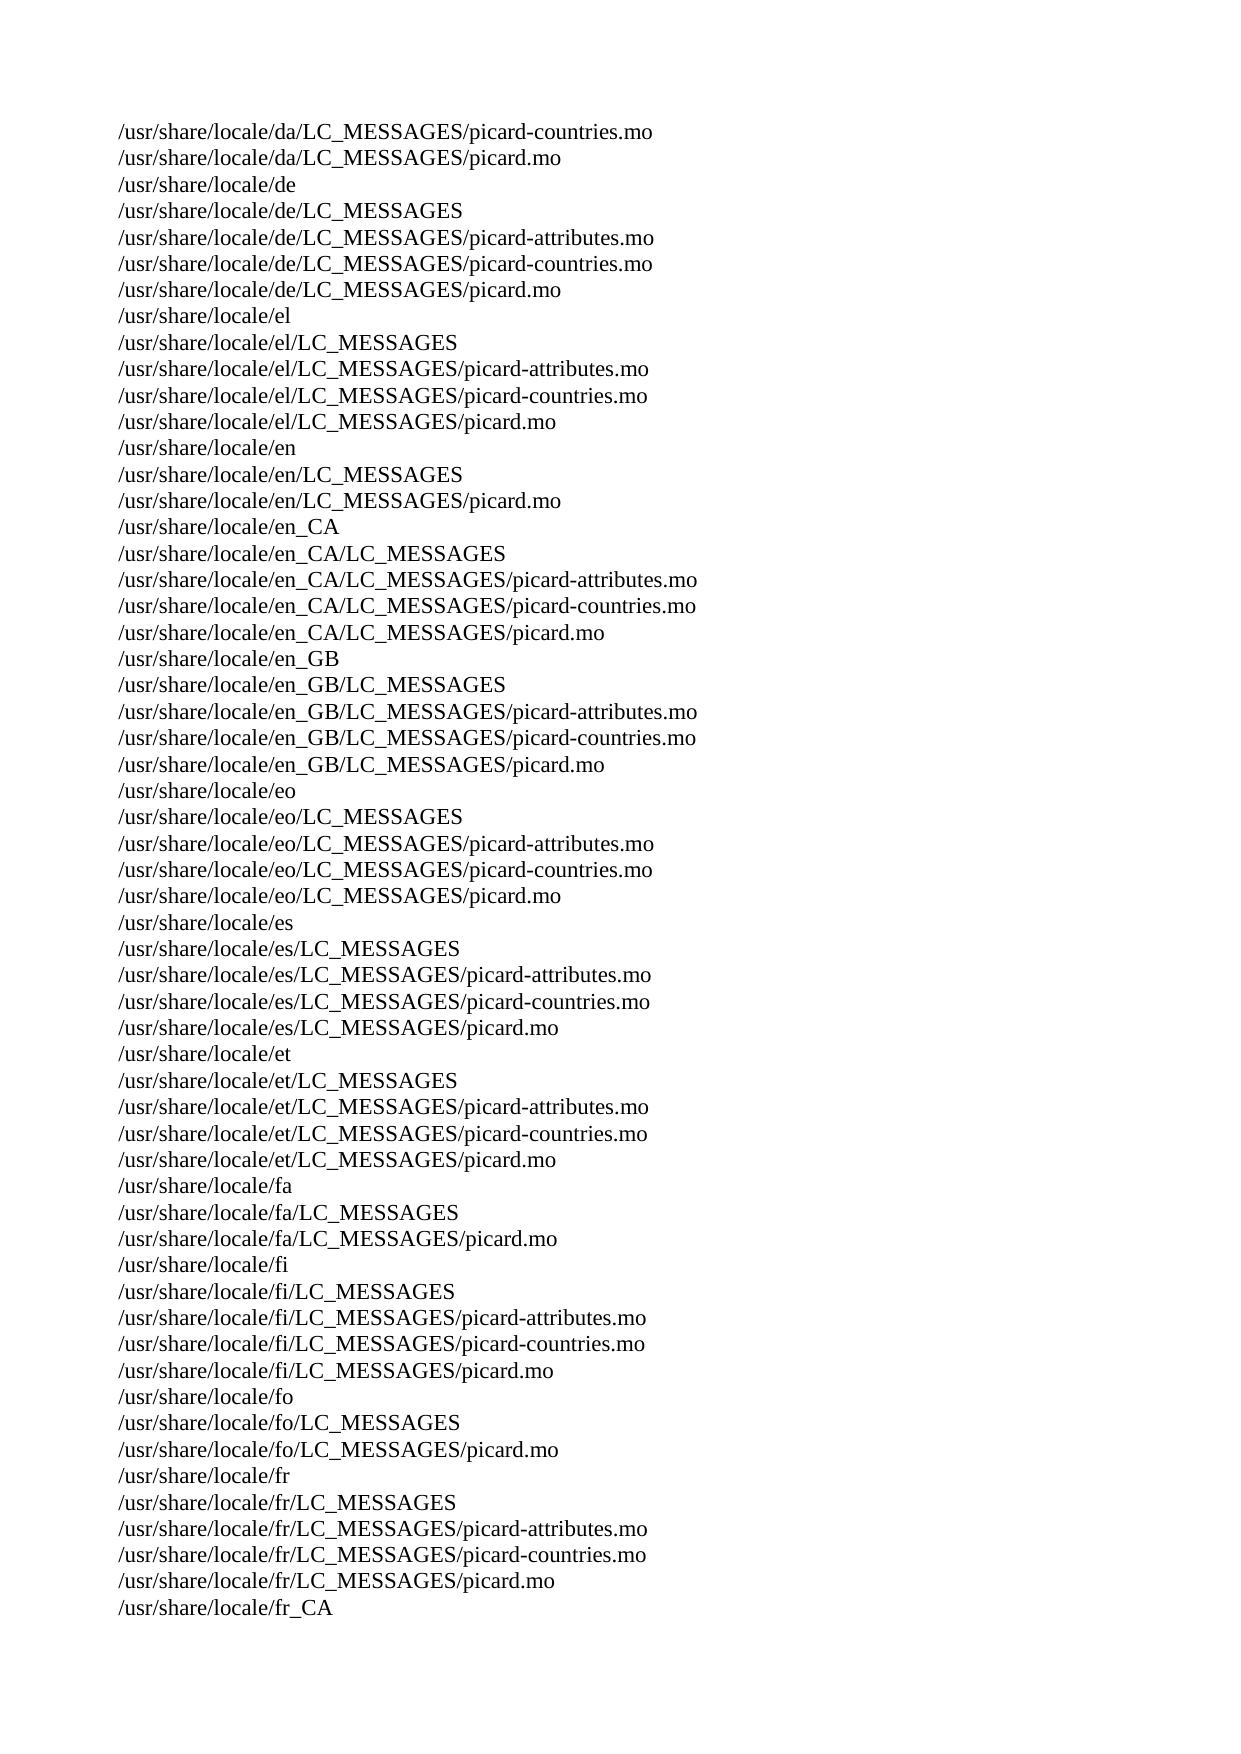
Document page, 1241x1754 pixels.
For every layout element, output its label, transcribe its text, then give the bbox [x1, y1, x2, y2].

text /usr/share/locale/en_GB [118, 645, 1122, 672]
text /usr/share/locale/el [118, 303, 1122, 329]
text /usr/share/locale/fa/LC_MESSAGES/picard.mo [118, 1225, 1122, 1251]
text /usr/share/locale/fi [118, 1251, 1122, 1278]
text /usr/share/locale/en_CA/LC_MESSAGES [118, 540, 1122, 566]
text /usr/share/locale/fr/LC_MESSAGES/picard-attributes.mo [118, 1515, 1122, 1541]
text /usr/share/locale/de/LC_MESSAGES/picard-countries.mo [118, 250, 1122, 276]
text /usr/share/locale/et [118, 1041, 1122, 1067]
text /usr/share/locale/eo/LC_MESSAGES/picard-attributes.mo [118, 830, 1122, 856]
text /usr/share/locale/et/LC_MESSAGES/picard-attributes.mo [118, 1093, 1122, 1119]
text /usr/share/locale/eo/LC_MESSAGES/picard-countries.mo [118, 856, 1122, 882]
text /usr/share/locale/eo/LC_MESSAGES [118, 803, 1122, 830]
text /usr/share/locale/en_CA/LC_MESSAGES/picard.mo [118, 619, 1122, 645]
text /usr/share/locale/fr [118, 1462, 1122, 1488]
text /usr/share/locale/fo [118, 1383, 1122, 1409]
text /usr/share/locale/et/LC_MESSAGES [118, 1067, 1122, 1093]
text /usr/share/locale/de/LC_MESSAGES/picard-attributes.mo [118, 223, 1122, 250]
text /usr/share/locale/fo/LC_MESSAGES/picard.mo [118, 1436, 1122, 1462]
text /usr/share/locale/en [118, 434, 1122, 461]
text /usr/share/locale/fo/LC_MESSAGES [118, 1409, 1122, 1436]
text /usr/share/locale/es/LC_MESSAGES/picard-attributes.mo [118, 961, 1122, 988]
text /usr/share/locale/da/LC_MESSAGES/picard.mo [118, 144, 1122, 171]
text /usr/share/locale/fr/LC_MESSAGES/picard.mo [118, 1568, 1122, 1594]
text /usr/share/locale/es/LC_MESSAGES [118, 935, 1122, 961]
text /usr/share/locale/en_CA [118, 513, 1122, 540]
text /usr/share/locale/eo [118, 777, 1122, 803]
text /usr/share/locale/et/LC_MESSAGES/picard-countries.mo [118, 1119, 1122, 1146]
text /usr/share/locale/fr/LC_MESSAGES/picard-countries.mo [118, 1541, 1122, 1568]
text /usr/share/locale/en/LC_MESSAGES [118, 461, 1122, 487]
text /usr/share/locale/el/LC_MESSAGES/picard-countries.mo [118, 382, 1122, 408]
text /usr/share/locale/es/LC_MESSAGES/picard.mo [118, 1014, 1122, 1041]
text /usr/share/locale/en_GB/LC_MESSAGES/picard.mo [118, 751, 1122, 777]
text /usr/share/locale/de/LC_MESSAGES [118, 197, 1122, 223]
text /usr/share/locale/fi/LC_MESSAGES/picard-attributes.mo [118, 1304, 1122, 1330]
text /usr/share/locale/fa/LC_MESSAGES [118, 1199, 1122, 1225]
text /usr/share/locale/fa [118, 1172, 1122, 1199]
text /usr/share/locale/en_GB/LC_MESSAGES/picard-attributes.mo [118, 698, 1122, 724]
text /usr/share/locale/en_CA/LC_MESSAGES/picard-countries.mo [118, 592, 1122, 619]
text /usr/share/locale/el/LC_MESSAGES/picard-attributes.mo [118, 355, 1122, 382]
text /usr/share/locale/en/LC_MESSAGES/picard.mo [118, 487, 1122, 513]
text /usr/share/locale/en_GB/LC_MESSAGES/picard-countries.mo [118, 724, 1122, 751]
text /usr/share/locale/es/LC_MESSAGES/picard-countries.mo [118, 988, 1122, 1014]
text /usr/share/locale/fi/LC_MESSAGES [118, 1278, 1122, 1304]
text /usr/share/locale/de/LC_MESSAGES/picard.mo [118, 276, 1122, 303]
text /usr/share/locale/en_GB/LC_MESSAGES [118, 672, 1122, 698]
text /usr/share/locale/fr/LC_MESSAGES [118, 1488, 1122, 1515]
text /usr/share/locale/et/LC_MESSAGES/picard.mo [118, 1146, 1122, 1172]
text /usr/share/locale/fr_CA [118, 1594, 1122, 1620]
text /usr/share/locale/el/LC_MESSAGES/picard.mo [118, 408, 1122, 434]
text /usr/share/locale/en_CA/LC_MESSAGES/picard-attributes.mo [118, 566, 1122, 592]
text /usr/share/locale/es [118, 909, 1122, 935]
text /usr/share/locale/fi/LC_MESSAGES/picard.mo [118, 1357, 1122, 1383]
text /usr/share/locale/fi/LC_MESSAGES/picard-countries.mo [118, 1330, 1122, 1357]
text /usr/share/locale/de [118, 171, 1122, 197]
text /usr/share/locale/eo/LC_MESSAGES/picard.mo [118, 882, 1122, 909]
text /usr/share/locale/da/LC_MESSAGES/picard-countries.mo [118, 118, 1122, 144]
text /usr/share/locale/el/LC_MESSAGES [118, 329, 1122, 355]
